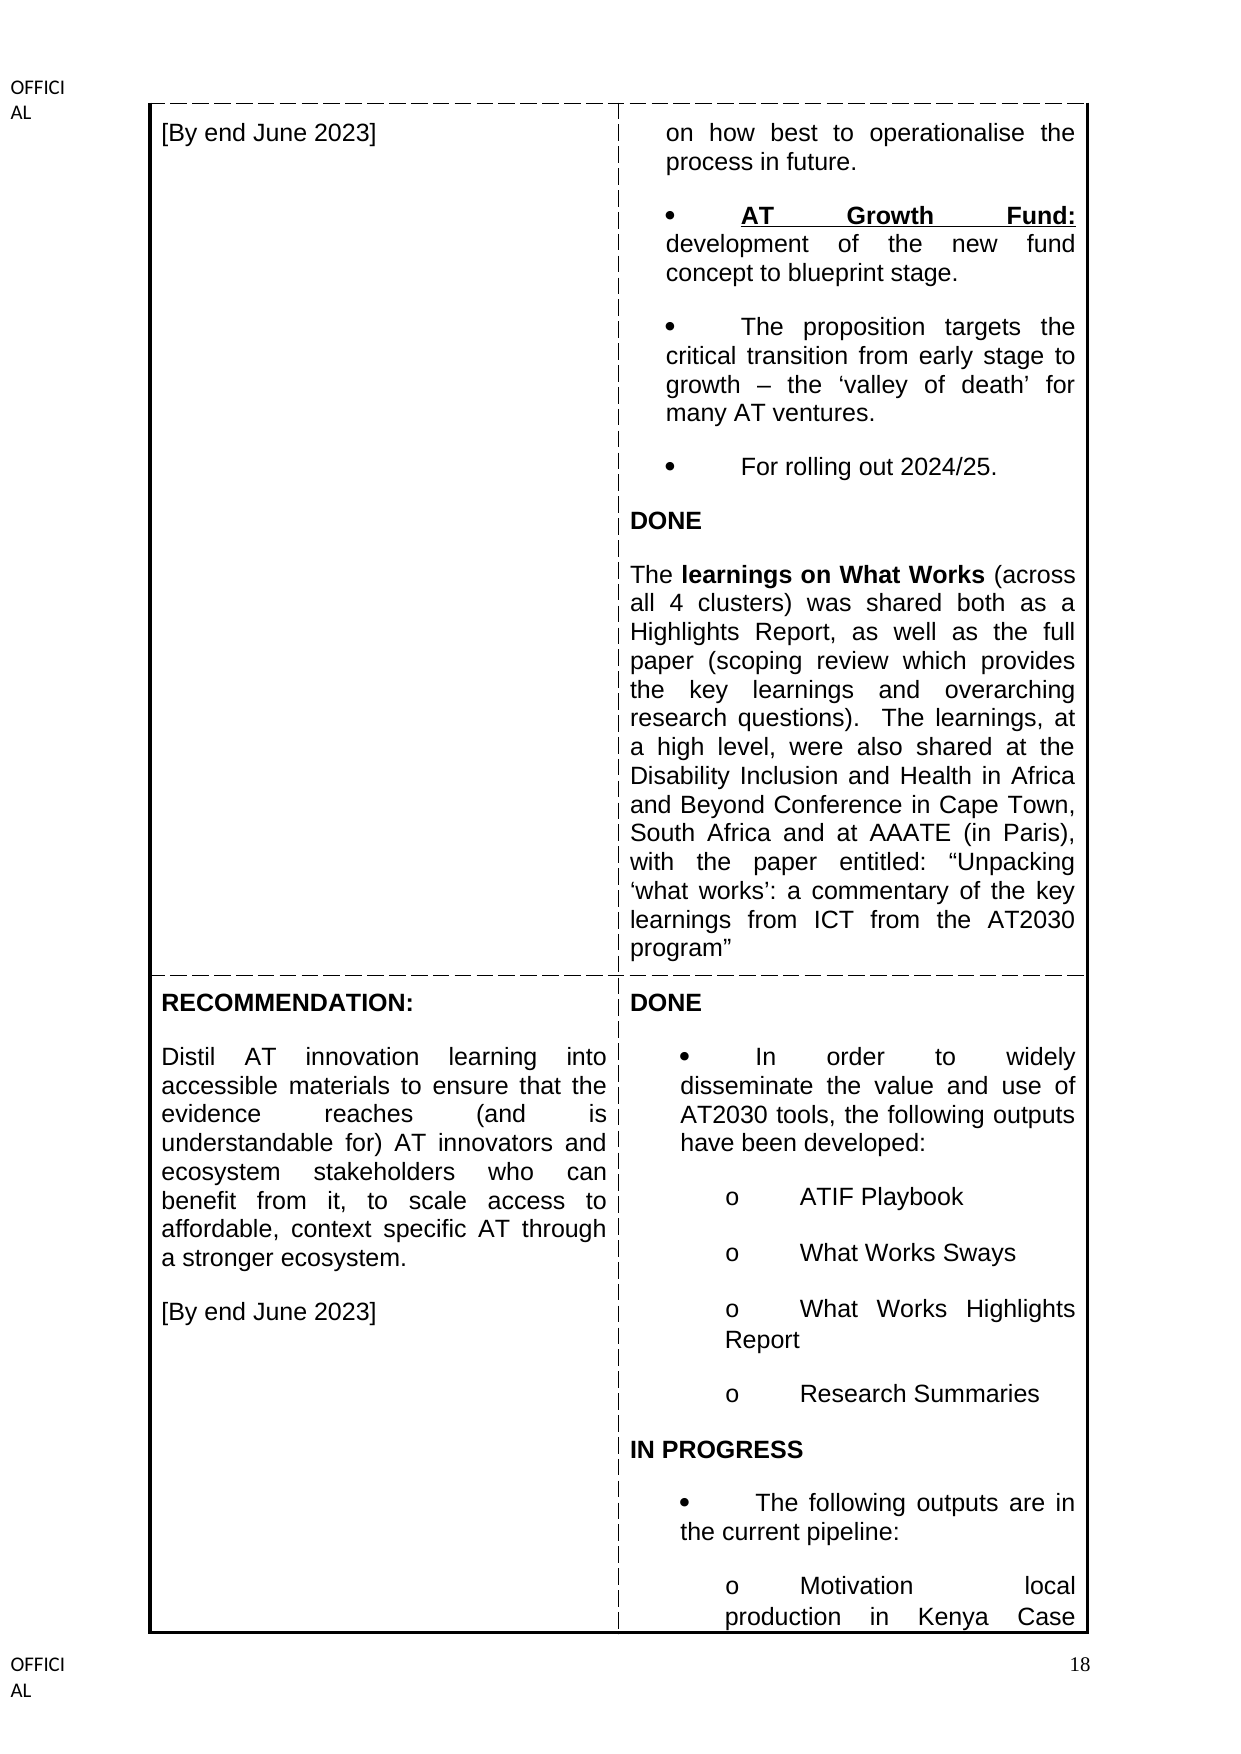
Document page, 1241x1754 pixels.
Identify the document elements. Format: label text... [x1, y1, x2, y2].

table_cell RECOMMENDATION: Distil AT innovation learning into accessible materials to ensure that the evidence reaches (and is understandable for) AT innovators and ecosystem stakeholders who can benefit from it, to scale access to affordable, context specific AT through a stronger ecosystem. [By end June 2023] [152, 975, 618, 1631]
table_cell on how best to operationalise the process in future. AT Growth Fund: development of the new fund concept to blueprint stage. The proposition targets the critical transition from early stage to growth – the ‘valley of death’ for many AT ventures. For rolling out 2024/25. DONE The learnings on What Works (across all 4 clusters) was shared both as a Highlights Report, as well as the full paper (scoping review which provides the key learnings and overarching research questions). The learnings, at a high level, were also shared at the Disability Inclusion and Health in Africa and Beyond Conference in Cape Town, South Africa and at AAATE (in Paris), with the paper entitled: “Unpacking ‘what works’: a commentary of the key learnings from ICT from the AT2030 program” [619, 103, 1086, 975]
table_cell DONE In order to widely disseminate the value and use of AT2030 tools, the following outputs have been developed: ATIF Playbook What Works Sways What Works Highlights Report Research Summaries IN PROGRESS The following outputs are in the current pipeline: Motivation local production in Kenya Case [619, 975, 1086, 1631]
table_cell [By end June 2023] [152, 103, 618, 975]
